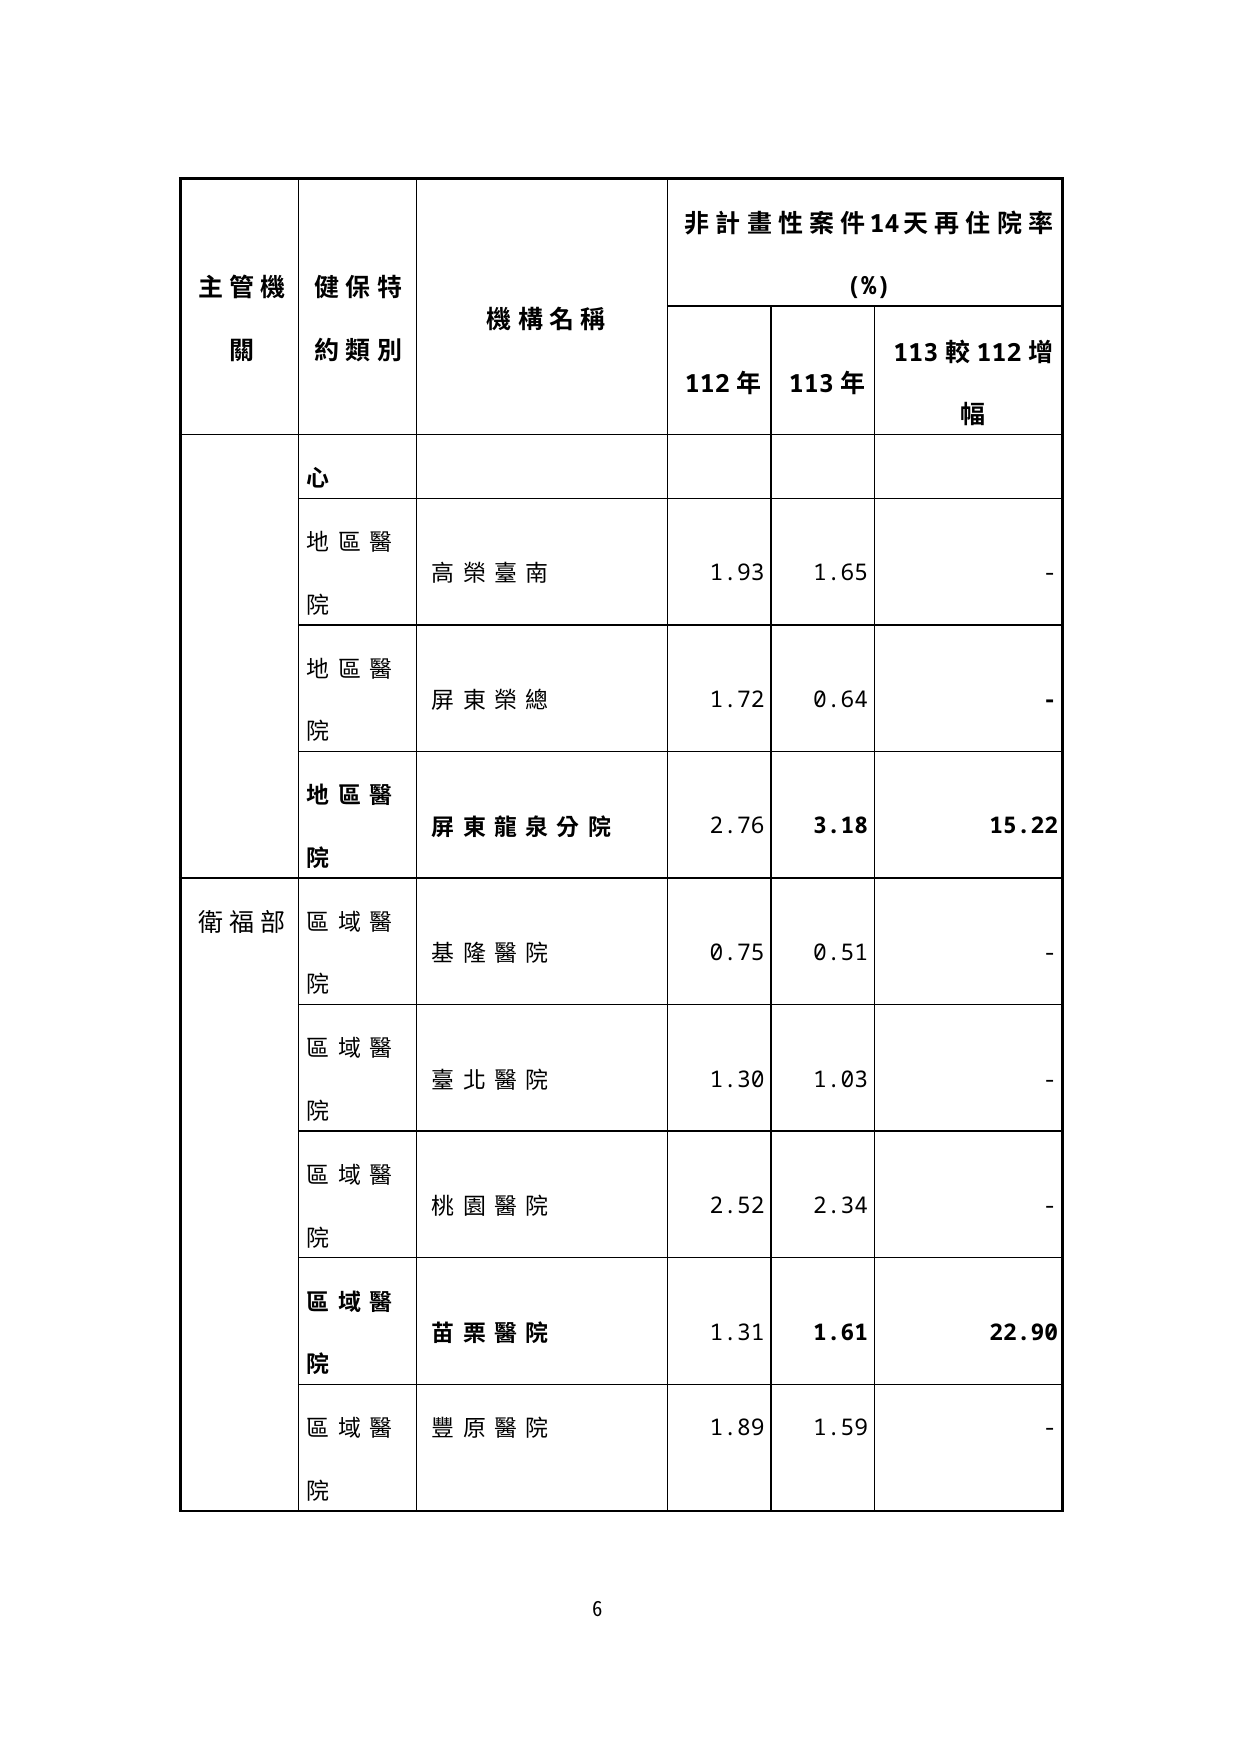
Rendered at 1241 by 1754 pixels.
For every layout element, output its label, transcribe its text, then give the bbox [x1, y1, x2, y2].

table_cell 地區醫院 [299, 499, 416, 624]
table_cell 地區醫院 [299, 752, 416, 877]
table_cell 0.75 [668, 879, 770, 1004]
table_cell 1.65 [772, 499, 874, 624]
table_cell 1.89 [668, 1385, 770, 1510]
table_cell 1.72 [668, 626, 770, 751]
table_cell 15.22 [875, 752, 1061, 877]
table_cell [668, 435, 770, 497]
table_cell 桃園醫院 [417, 1132, 667, 1257]
table_cell - [875, 1385, 1061, 1510]
table_cell 基隆醫院 [417, 879, 667, 1004]
table_cell [772, 435, 874, 497]
table_header 健保特約類別 [299, 180, 416, 433]
table_header 機構名稱 [417, 180, 667, 433]
table_cell 臺北醫院 [417, 1005, 667, 1130]
table_cell 113年 [772, 307, 874, 433]
table_header 主管機關 [182, 180, 298, 433]
table_cell 1.61 [772, 1258, 874, 1383]
table_cell 3.18 [772, 752, 874, 877]
table_cell 區域醫院 [299, 1385, 416, 1510]
table_cell - [875, 626, 1061, 751]
table_cell 地區醫院 [299, 626, 416, 751]
table_cell [875, 435, 1061, 497]
table_cell 屏東龍泉分院 [417, 752, 667, 877]
table_cell 0.64 [772, 626, 874, 751]
table_header 非計畫性案件14天再住院率(%) [668, 180, 1061, 305]
table_cell 豐原醫院 [417, 1385, 667, 1510]
table_cell - [875, 879, 1061, 1004]
table_cell 屏東榮總 [417, 626, 667, 751]
table_cell 苗栗醫院 [417, 1258, 667, 1383]
table_cell 心 [299, 435, 416, 497]
table_cell 區域醫院 [299, 879, 416, 1004]
table_cell 1.03 [772, 1005, 874, 1130]
table_cell 1.31 [668, 1258, 770, 1383]
table_cell - [875, 499, 1061, 624]
table_cell 區域醫院 [299, 1005, 416, 1130]
table_cell 高榮臺南 [417, 499, 667, 624]
table_cell 區域醫院 [299, 1258, 416, 1383]
table_cell - [875, 1005, 1061, 1130]
table_cell 1.30 [668, 1005, 770, 1130]
table_cell [417, 435, 667, 497]
table_cell 0.51 [772, 879, 874, 1004]
table_cell 22.90 [875, 1258, 1061, 1383]
table_cell 衛福部 [182, 879, 298, 1510]
table_cell 112年 [668, 307, 770, 433]
table_cell 2.76 [668, 752, 770, 877]
table_cell 1.93 [668, 499, 770, 624]
table_cell 2.34 [772, 1132, 874, 1257]
table_cell - [875, 1132, 1061, 1257]
table_cell 2.52 [668, 1132, 770, 1257]
table_cell 區域醫院 [299, 1132, 416, 1257]
table_cell [182, 435, 298, 877]
table_cell 113較112增幅 [875, 307, 1061, 433]
table_cell 1.59 [772, 1385, 874, 1510]
